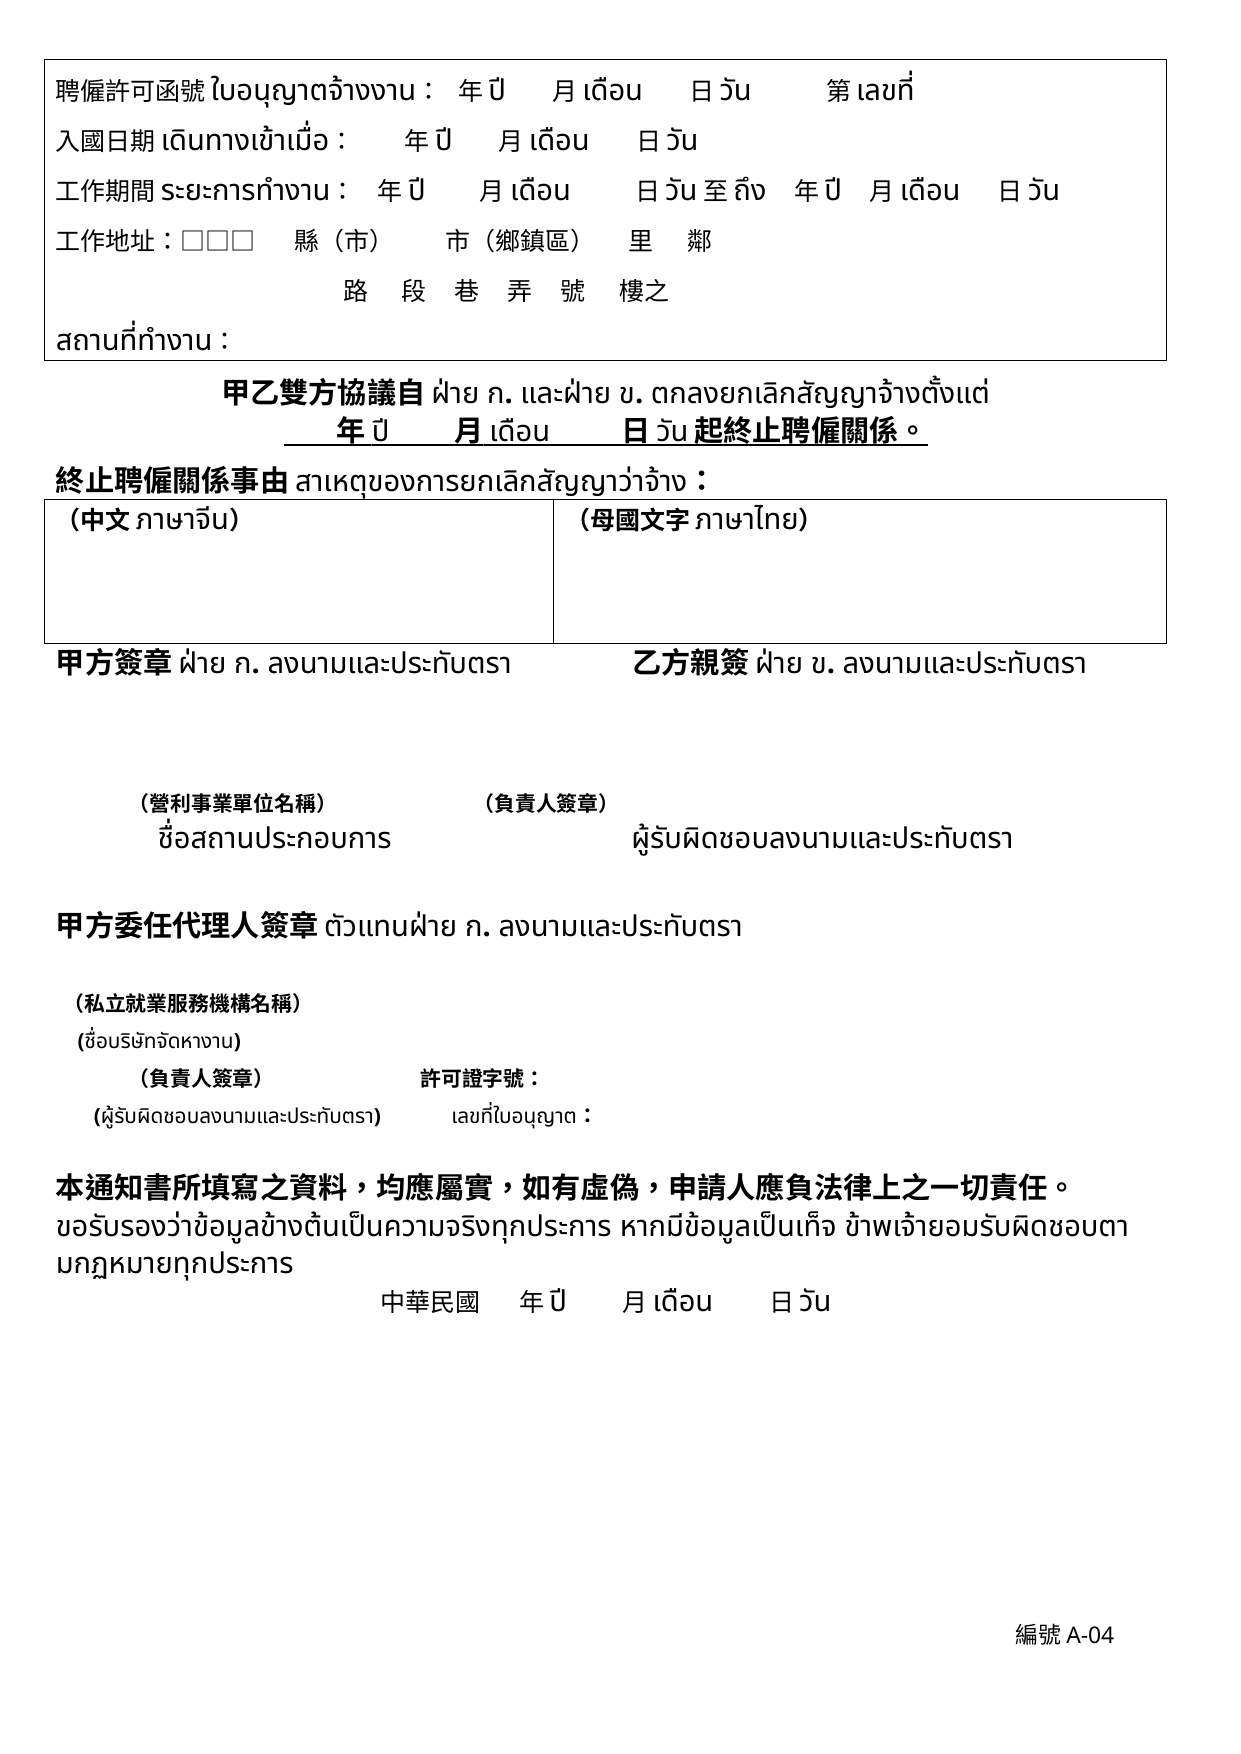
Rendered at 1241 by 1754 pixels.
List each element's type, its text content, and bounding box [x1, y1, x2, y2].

table_cell 甲方簽章ฝ่าย ก. ลงนามและประทับตรา 乙方親簽ฝ่าย ข. ลงนามและประทับตรา （營利事業單位名稱） （負責人簽章） ชื่อสถานประกอบการ ผู้รับผิดชอบลงนามและประทับตรา [44, 644, 1167, 906]
table_cell （母國文字ภาษาไทย） [554, 500, 1166, 643]
table_cell （中文ภาษาจีน） [45, 500, 553, 643]
table_cell 終止聘僱關係事由สาเหตุของการยกเลิกสัญญาว่าจ้าง： [44, 461, 1167, 499]
table_cell 甲乙雙方協議自ฝ่าย ก. และฝ่าย ข. ตกลงยกเลิกสัญญาจ้างตั้งแต่ 年ปี 月เดือน 日วัน起終止聘僱關係。 [44, 361, 1167, 461]
table_cell 甲方委任代理人簽章ตัวแทนฝ่าย ก. ลงนามและประทับตรา （私立就業服務機構名稱） (ชื่อบริษัทจัดหางาน) （負責人簽章） 許可證字號： (ผู้รับผิดชอบลงนามและประทับตรา) เลขที่ใบอนุญาต： 本通知書所填寫之資料，均應屬實，如有虛偽，申請人應負法律上之一切責任。 ขอรับรองว่าข้อมูลข้างต้นเป็นความจริงทุกประการ หากมีข้อมูลเป็นเท็จ ข้าพเจ้ายอมรับผิดชอบตามกฏหมายทุกประการ 中華民國 年ปี 月เดือน 日วัน [44, 906, 1167, 1331]
table_cell 聘僱許可函號ใบอนุญาตจ้างงาน： 年ปี 月เดือน 日วัน 第เลขที่ 入國日期เดินทางเข้าเมื่อ： 年ปี 月เดือน 日วัน 工作期間ระยะการทำงาน： 年ปี 月 เดือน 日วัน至ถึง 年ปี 月เดือน 日วัน 工作地址：□□□ 縣（市） 市（鄉鎮區） 里 鄰 路 段 巷 弄 號 樓之 สถานที่ทำงาน： [45, 60, 1166, 360]
